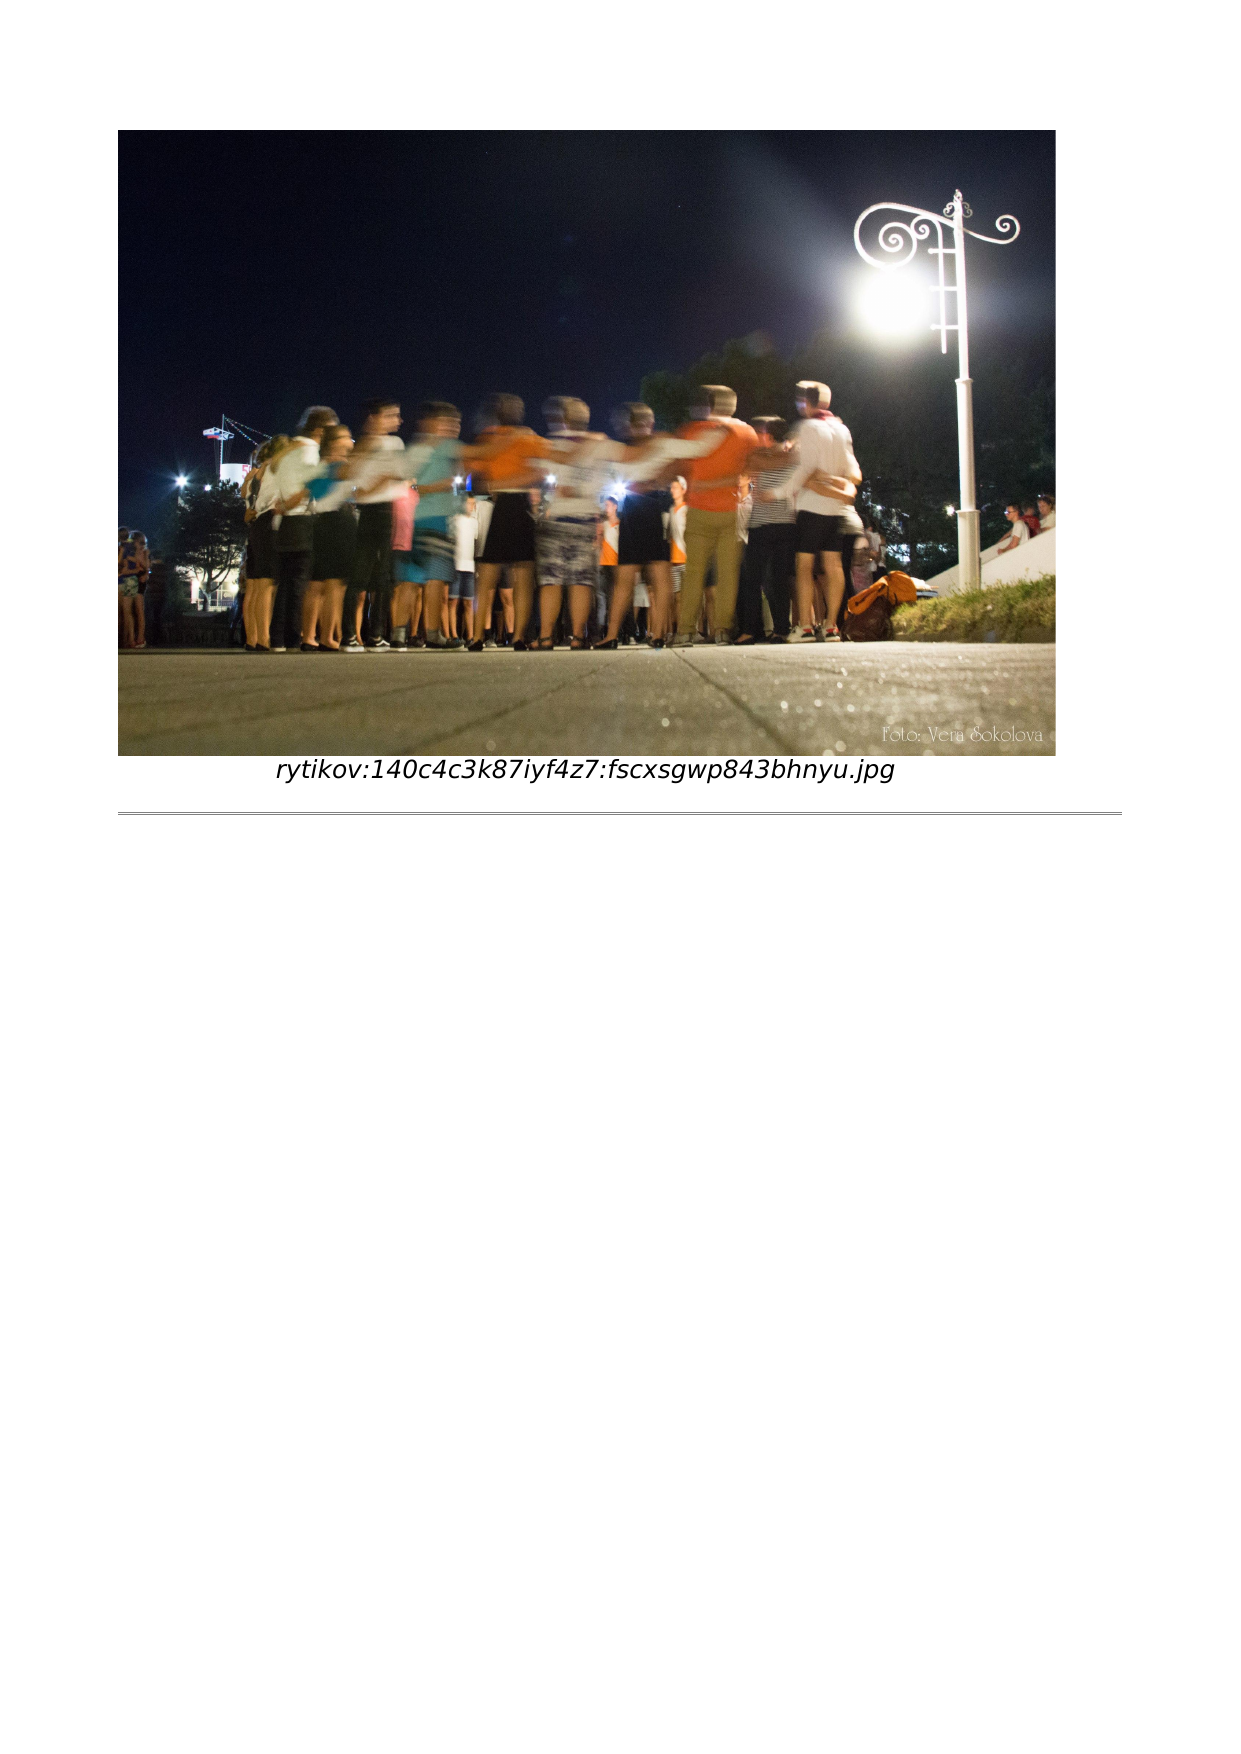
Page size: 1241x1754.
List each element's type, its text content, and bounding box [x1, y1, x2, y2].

text rytikov:140c4c3k87iyf4z7:fscxsgwp843bhnyu.jpg [118, 756, 1056, 785]
picture [118, 130, 1056, 756]
